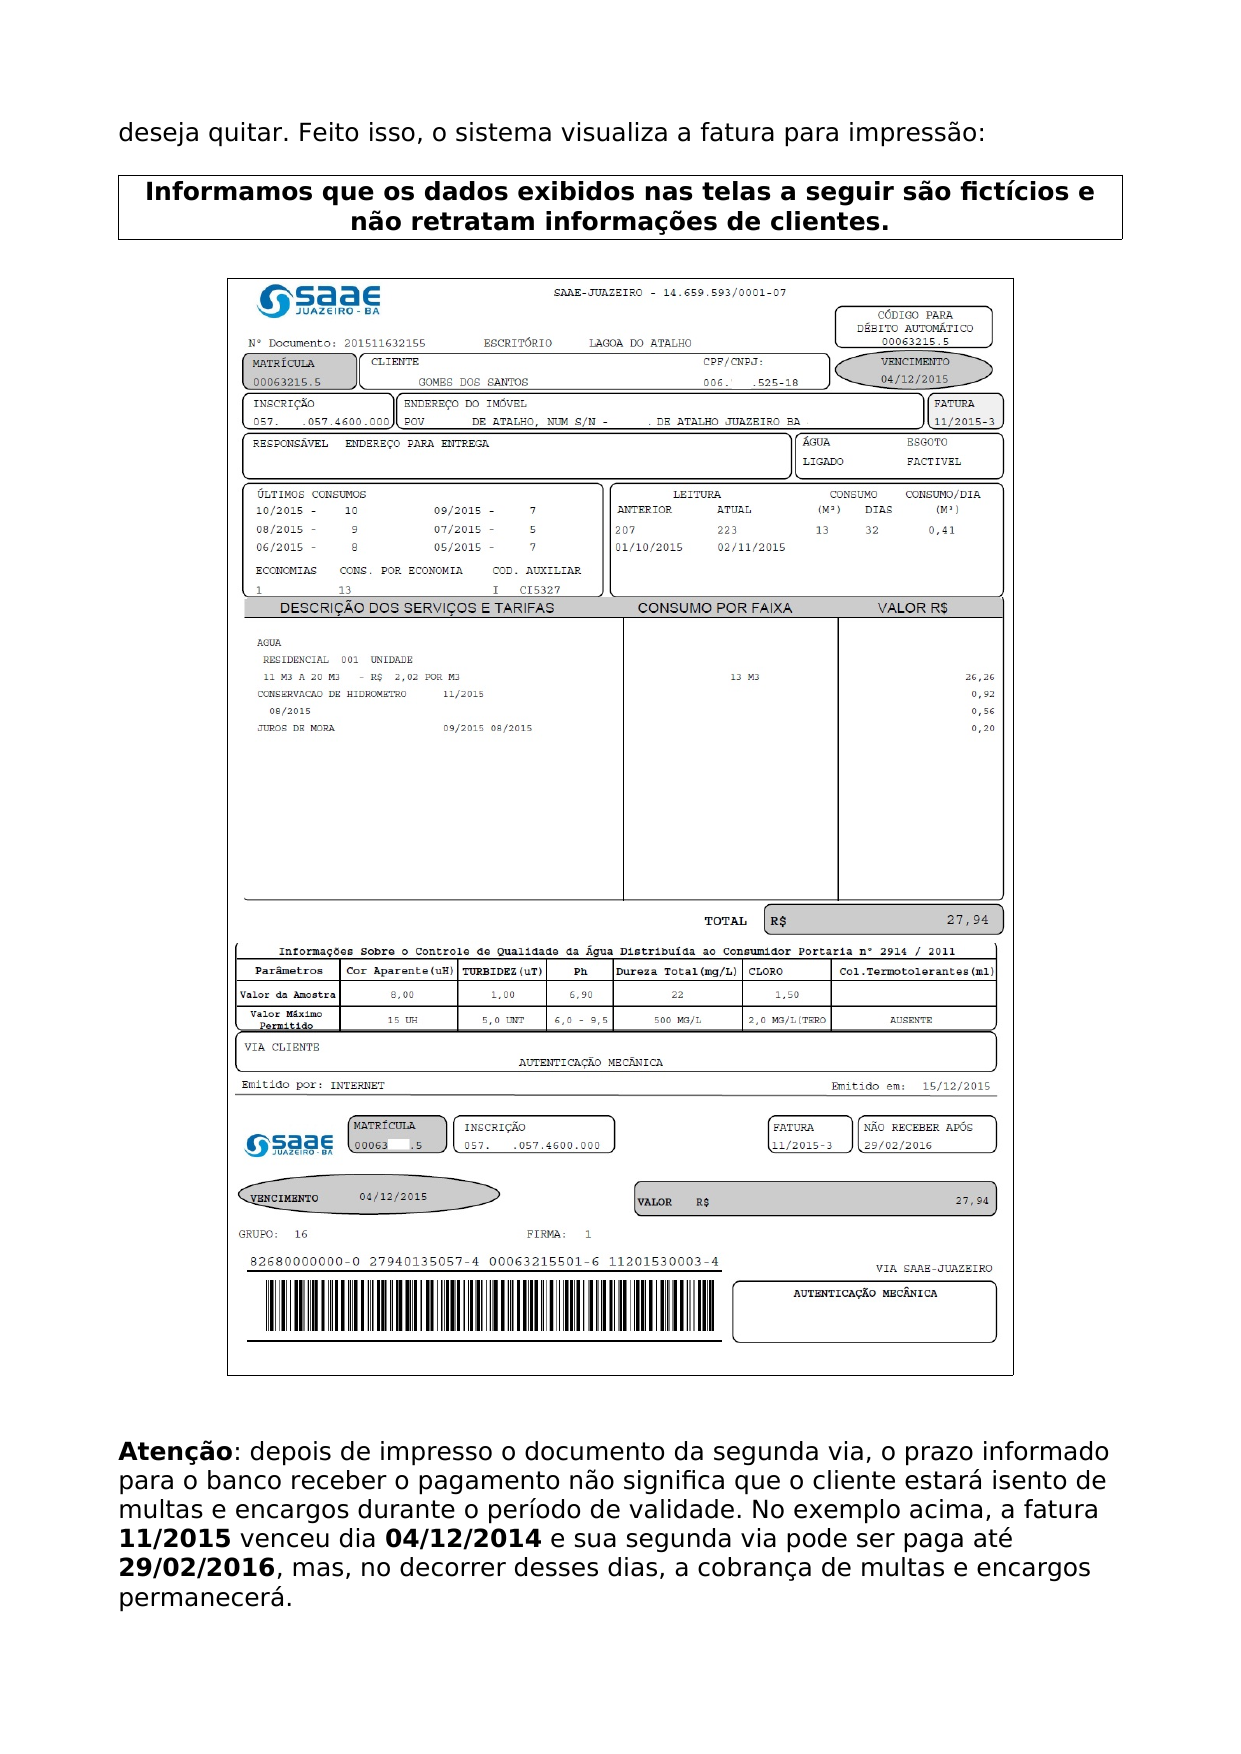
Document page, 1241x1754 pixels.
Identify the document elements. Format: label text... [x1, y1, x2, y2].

text deseja quitar. Feito isso, o sistema visualiza a fatura para impressão: [118, 118, 1122, 147]
table_header Informamos que os dados exibidos nas telas a seguir são fictícios e não retratam informações de clientes. [119, 176, 1122, 239]
text Atenção: depois de impresso o documento da segunda via, o prazo informado para o banco receber o pagamento não significa que o cliente estará isento de multas e encargos durante o período de validade. No exemplo acima, a fatura 11/2015 venceu dia 04/12/2014 e sua segunda via pode ser paga até 29/02/2016, mas, no decorrer desses dias, a cobrança de multas e encargos permanecerá. [118, 1437, 1122, 1612]
table_header [228, 279, 1013, 1374]
picture [230, 280, 1010, 1343]
